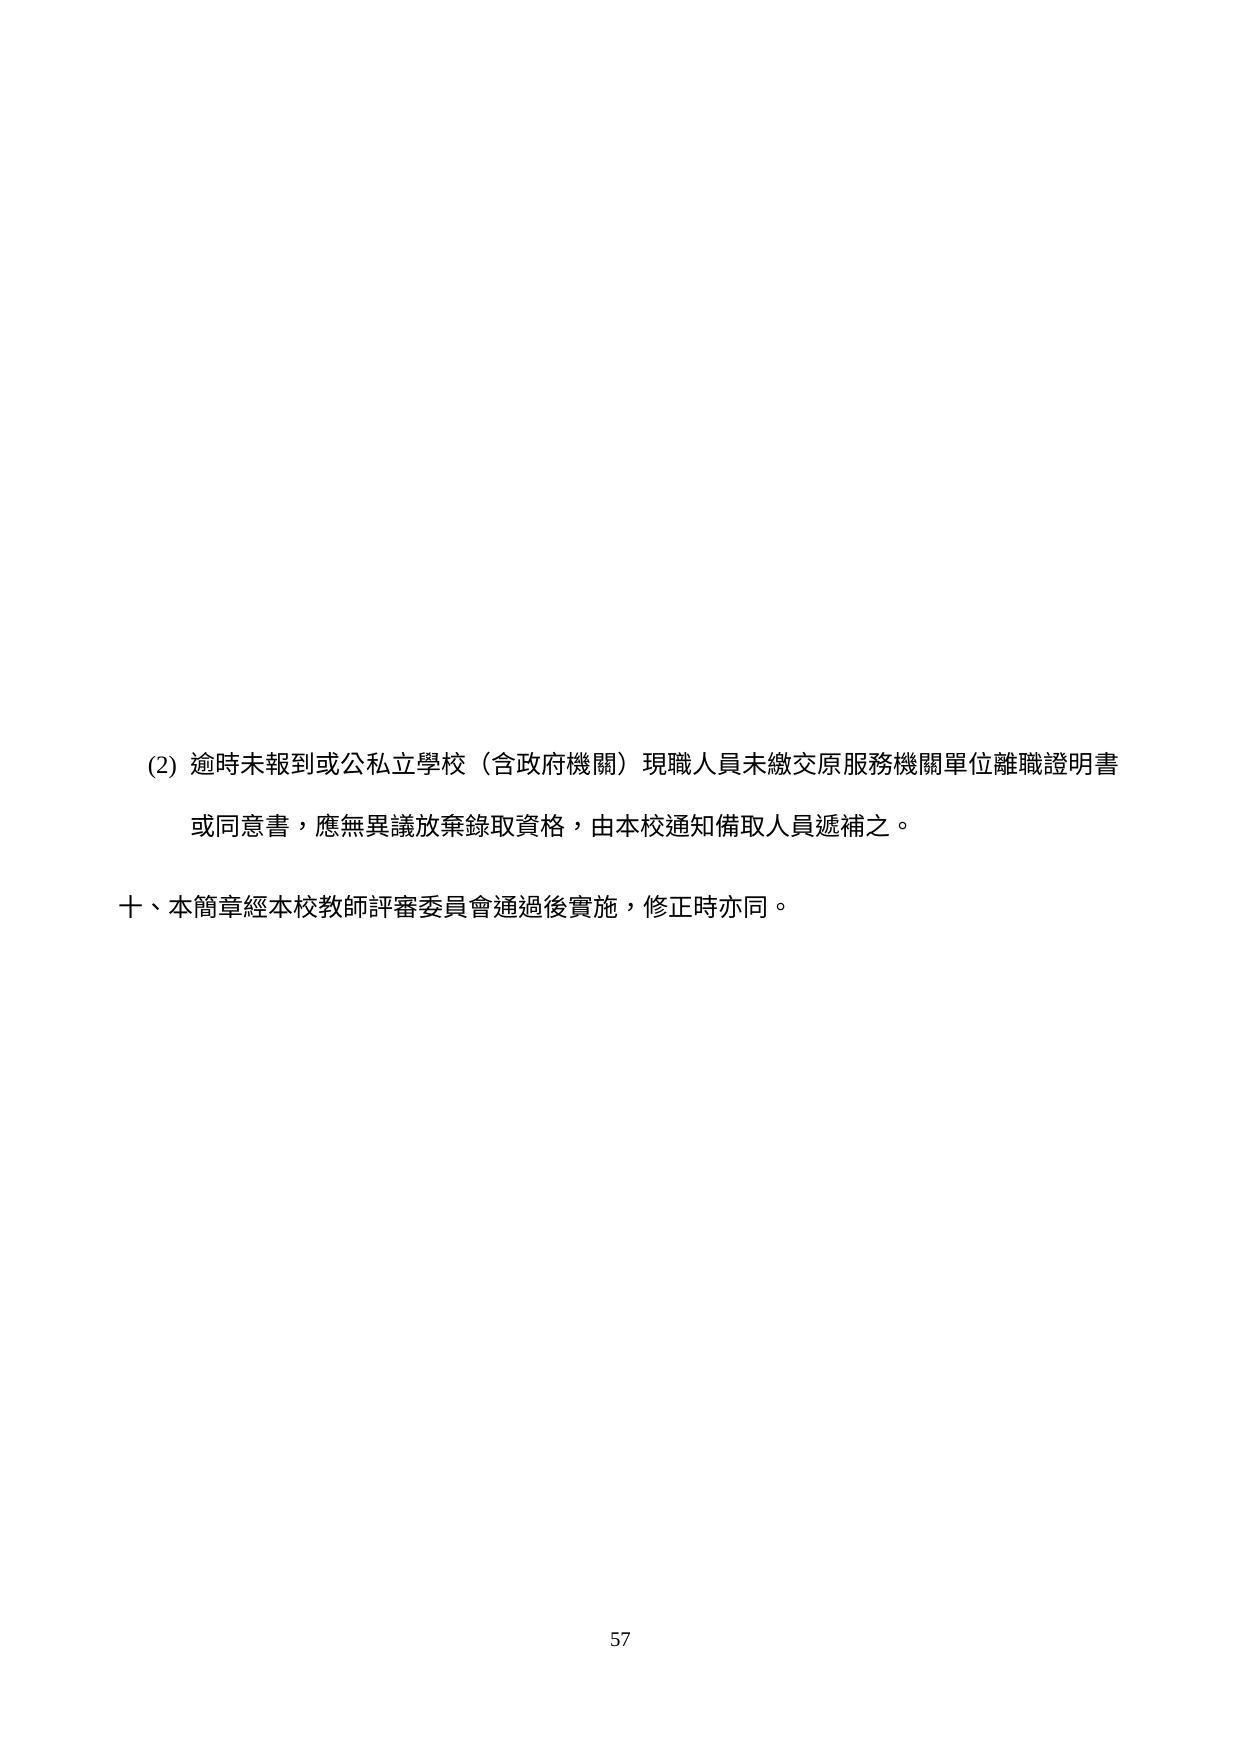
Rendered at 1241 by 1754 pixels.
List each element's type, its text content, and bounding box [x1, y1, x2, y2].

list 逾時未報到或公私立學校（含政府機關）現職人員未繳交原服務機關單位離職證明書或同意書，應無異議放棄錄取資格，由本校通知備取人員遞補之。 [148, 721, 1122, 846]
text 十、本簡章經本校教師評審委員會通過後實施，修正時亦同。 [118, 864, 1122, 927]
